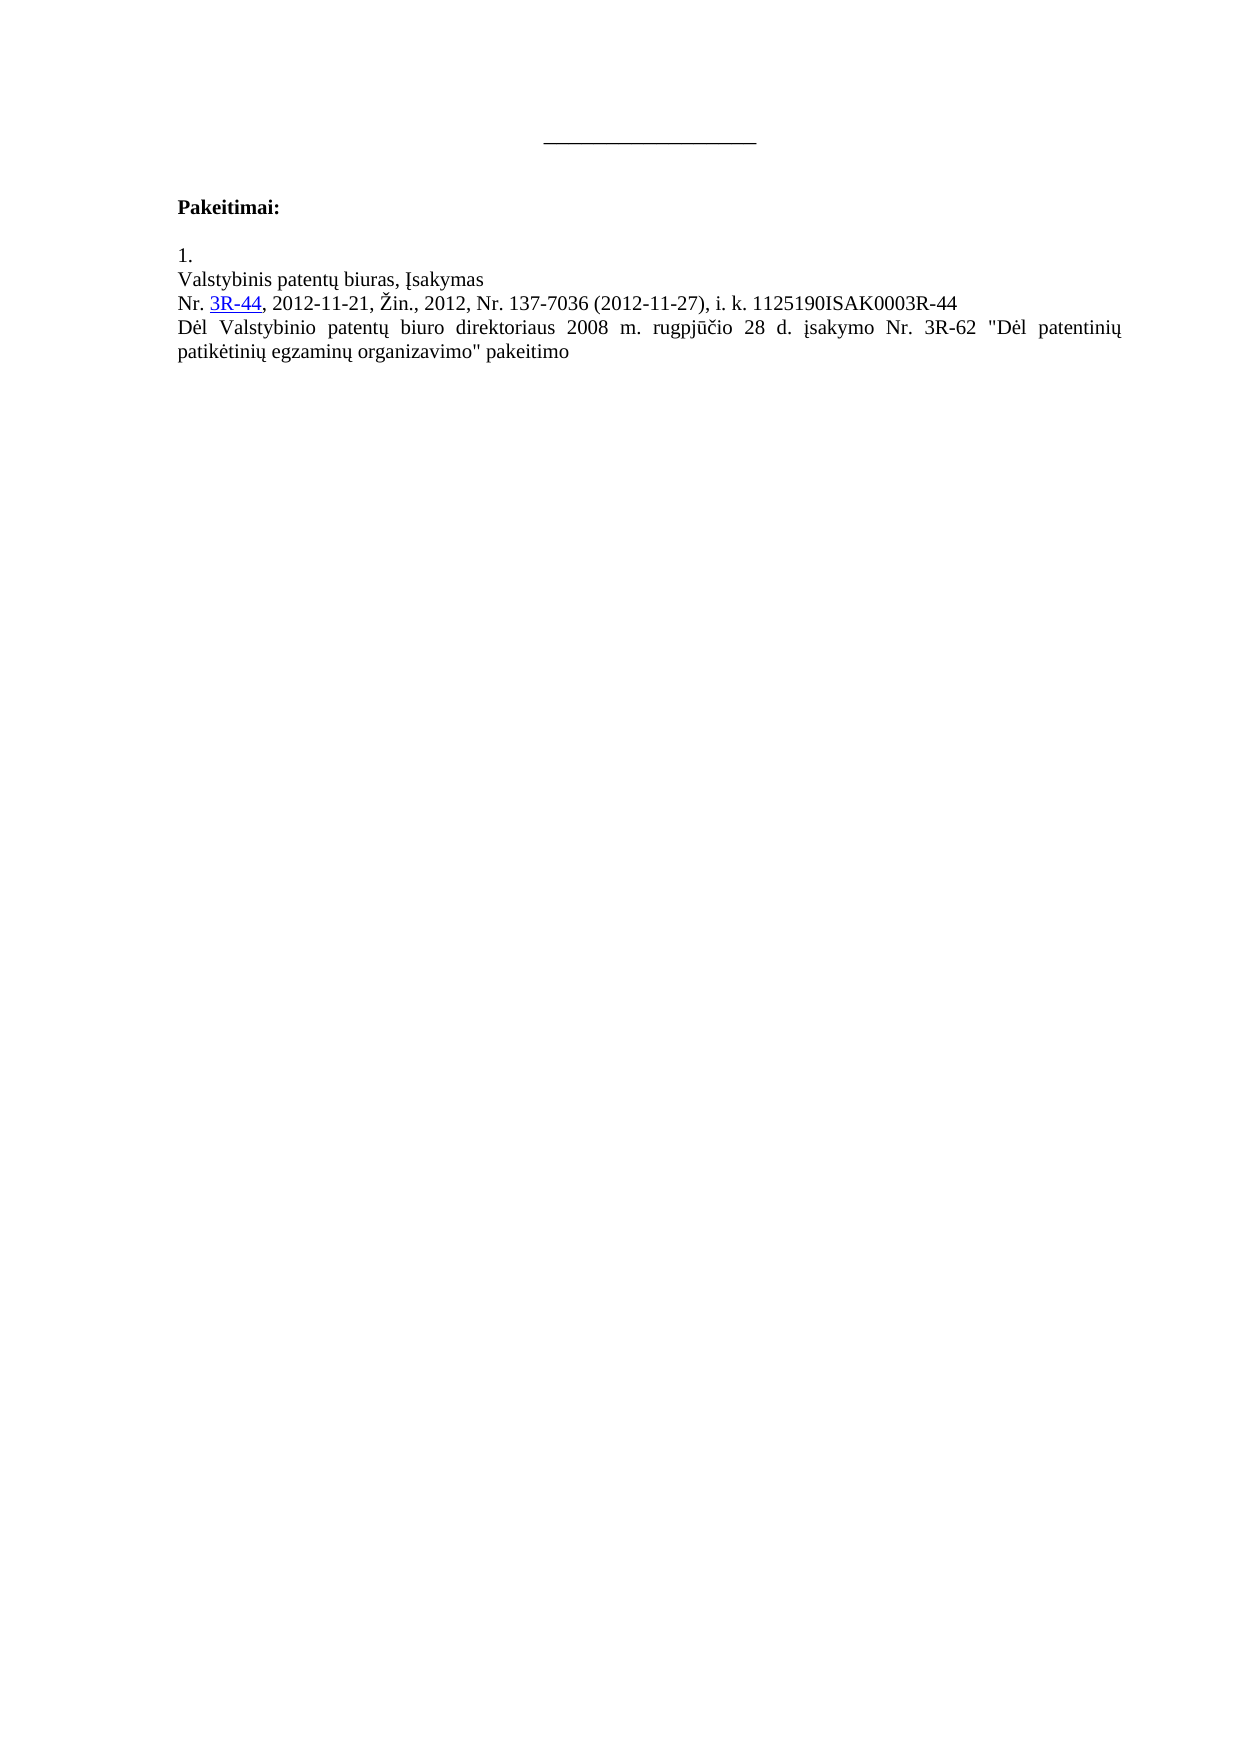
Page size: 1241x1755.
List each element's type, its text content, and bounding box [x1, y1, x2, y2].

text Valstybinis patentų biuras, Įsakymas [177, 267, 1122, 291]
text Nr. 3R-44, 2012-11-21, Žin., 2012, Nr. 137-7036 (2012-11-27), i. k. 1125190ISAK0003R-44 [177, 291, 1122, 315]
text _________________ [177, 118, 1122, 147]
text Pakeitimai: [177, 195, 1122, 219]
text Dėl Valstybinio patentų biuro direktoriaus 2008 m. rugpjūčio 28 d. įsakymo Nr. 3R-62 "Dėl patentinių patikėtinių egzaminų organizavimo" pakeitimo [177, 315, 1122, 363]
text 1. [177, 243, 1122, 267]
